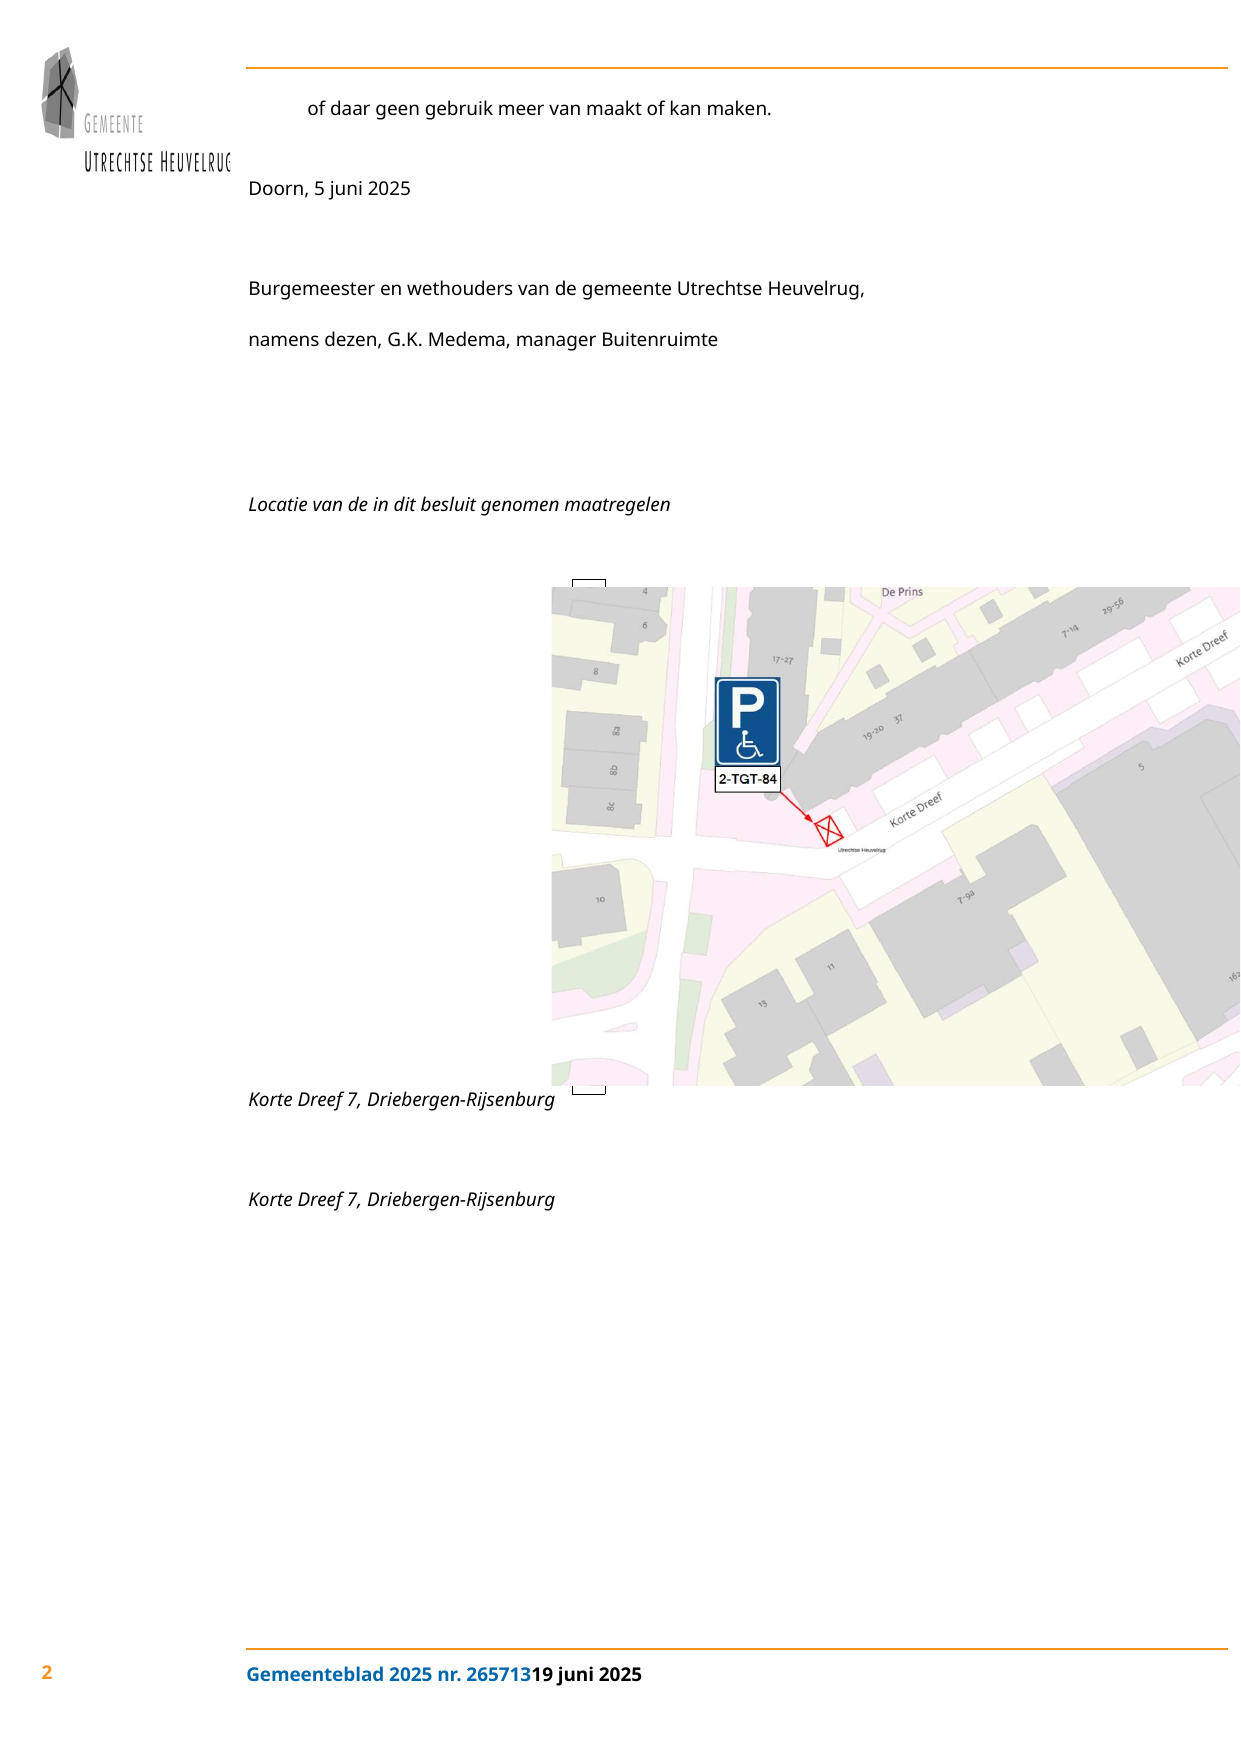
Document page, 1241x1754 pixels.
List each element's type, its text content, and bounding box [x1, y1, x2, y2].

text Doorn, 5 juni 2025 [248, 175, 1152, 201]
text Burgemeester en wethouders van de gemeente Utrechtse Heuvelrug, [248, 276, 1152, 301]
text Korte Dreef 7, Driebergen-Rijsenburg [248, 1187, 1152, 1212]
text Korte Dreef 7, Driebergen-Rijsenburg [248, 567, 1152, 1112]
picture [551, 587, 1241, 1086]
text namens dezen, G.K. Medema, manager Buitenruimte [248, 326, 1152, 352]
list of daar geen gebruik meer van maakt of kan maken. [248, 95, 1152, 121]
picture [41, 47, 231, 172]
text Locatie van de in dit besluit genomen maatregelen [248, 491, 1152, 517]
